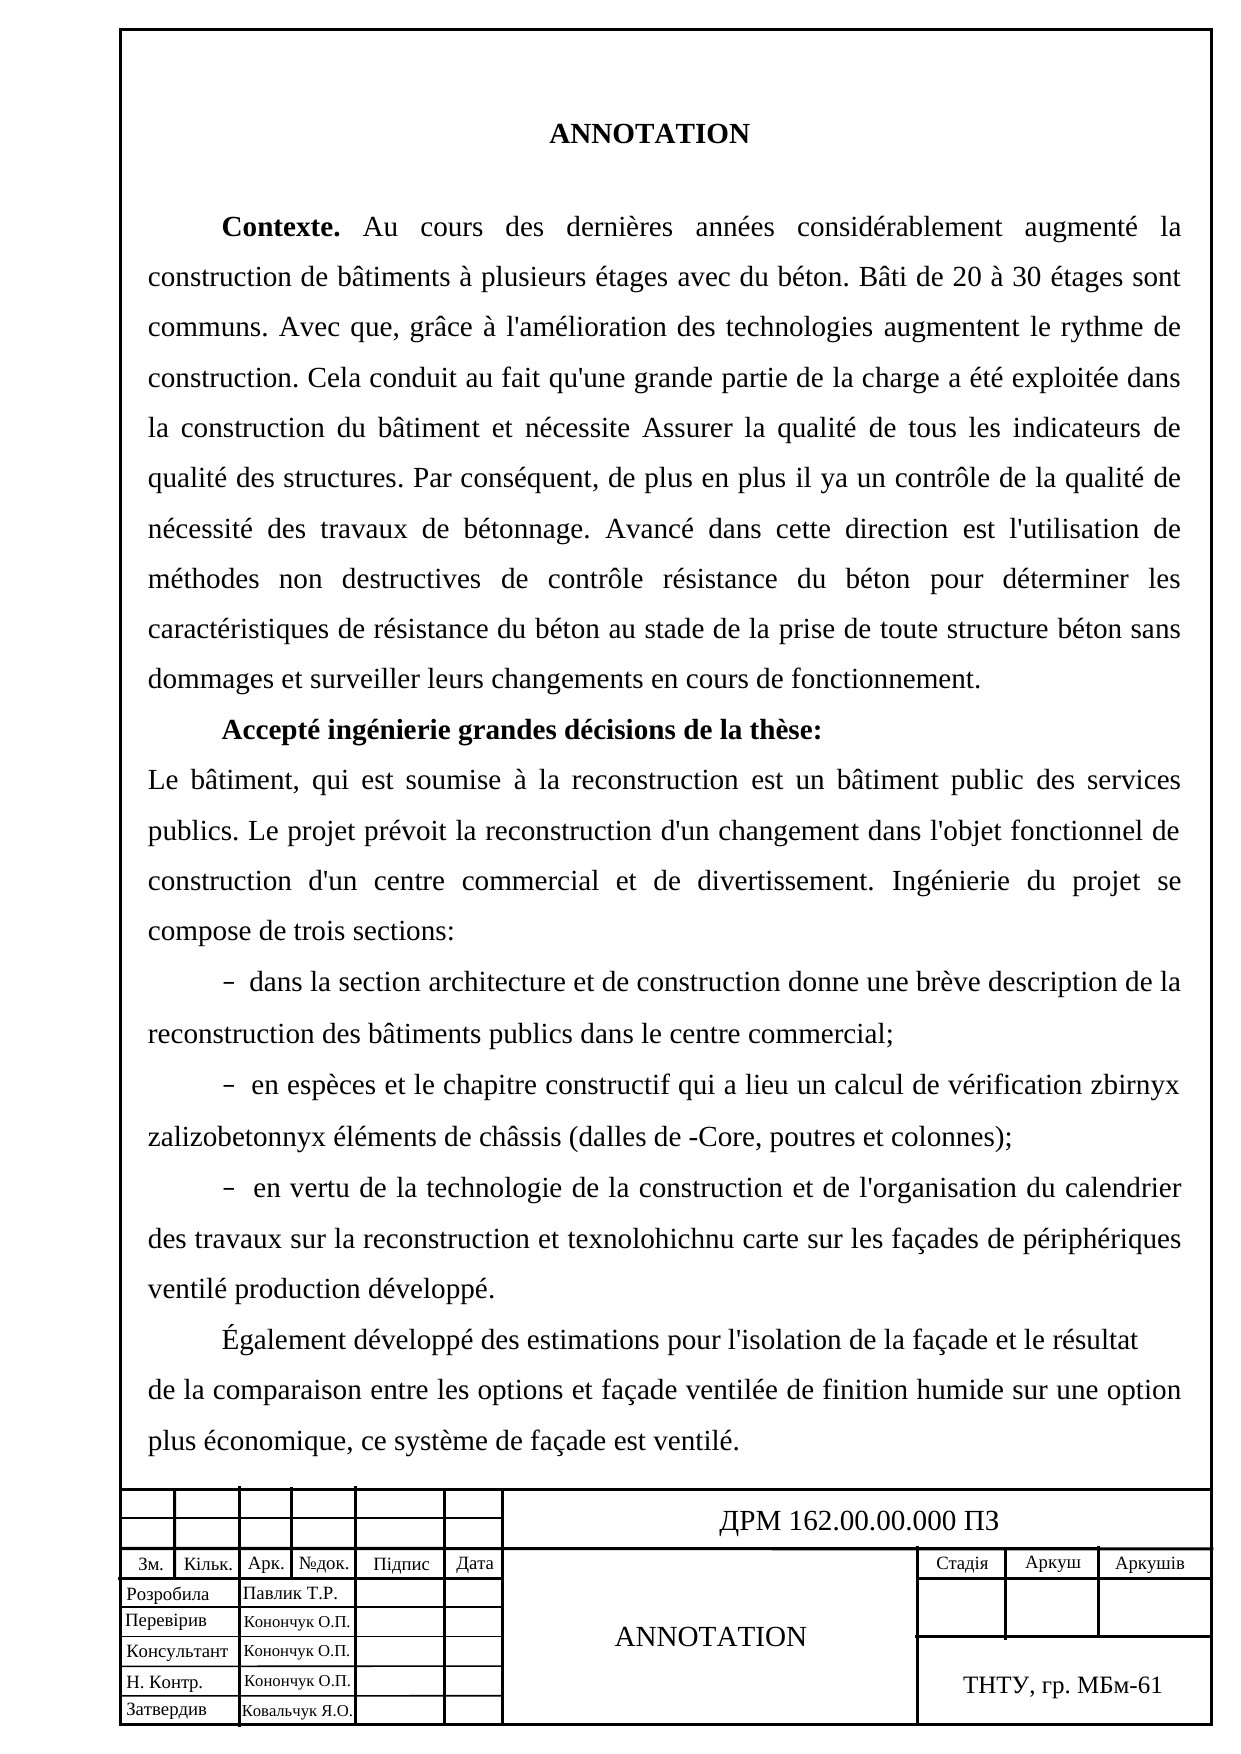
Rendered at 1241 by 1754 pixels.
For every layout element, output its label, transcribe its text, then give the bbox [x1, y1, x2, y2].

text Accepté ingénierie grandes décisions de la thèse: [148, 712, 1181, 746]
text Розробила [126, 1582, 227, 1604]
text Ковальчук Я.О. [242, 1700, 355, 1719]
text Аркуш [1017, 1551, 1089, 1572]
text ANNOTATION [148, 117, 1152, 150]
text Павлик Т.Р. [243, 1582, 349, 1601]
text Консультант [126, 1640, 234, 1662]
text №док. [295, 1552, 352, 1573]
text ДРМ 162.00.00.000 ПЗ [516, 1503, 1202, 1537]
text Кільк. [180, 1553, 237, 1572]
text – dans la section architecture et de construction donne une brève description de la reconstruction des bâtiments publics dans le centre commercial; [148, 963, 1181, 1049]
text – en vertu de la technologie de la construction et de l'organisation du calendrier des travaux sur la reconstruction et texnolohichnu carte sur les façades de périphériques ventilé production développé. [148, 1169, 1181, 1305]
text – en espèces et le chapitre constructif qui a lieu un calcul de vérification zbirnyx zalizobetonnyx éléments de châssis (dalles de -Core, poutres et colonnes); [148, 1066, 1181, 1152]
text ANNOTATION [516, 1619, 905, 1653]
text Le bâtiment, qui est soumise à la reconstruction est un bâtiment public des services publics. Le projet prévoit la reconstruction d'un changement dans l'objet fonctionnel de construction d'un centre commercial et de divertissement. Ingénierie du projet se compose de trois sections: [148, 762, 1181, 947]
text Затвердив [126, 1698, 233, 1720]
text Аркушів [1100, 1552, 1199, 1573]
text Конончук О.П. [243, 1641, 351, 1660]
text Н. Контр. [126, 1671, 235, 1693]
text Également développé des estimations pour l'isolation de la façade et le résultat [148, 1322, 1181, 1356]
text Дата [448, 1552, 502, 1574]
text Підпис [359, 1553, 444, 1574]
text Зм. [130, 1552, 172, 1573]
text Стадія [923, 1552, 1001, 1574]
text Contexte. Au cours des dernières années considérablement augmenté la construction de bâtiments à plusieurs étages avec du béton. Bâti de 20 à 30 étages sont communs. Avec que, grâce à l'amélioration des technologies augmentent le rythme de construction. Cela conduit au fait qu'une grande partie de la charge a été exploitée dans la construction du bâtiment et nécessite Assurer la qualité de tous les indicateurs de qualité des structures. Par conséquent, de plus en plus il ya un contrôle de la qualité de nécessité des travaux de bétonnage. Avancé dans cette direction est l'utilisation de méthodes non destructives de contrôle résistance du béton pour déterminer les caractéristiques de résistance du béton au stade de la prise de toute structure béton sans dommages et surveiller leurs changements en cours de fonctionnement. [148, 209, 1181, 695]
text Перевірив [125, 1609, 235, 1631]
text Арк. [241, 1552, 290, 1573]
text Конончук О.П. [244, 1671, 352, 1690]
text de la comparaison entre les options et façade ventilée de finition humide sur une option plus économique, ce système de façade est ventilé. [148, 1372, 1181, 1456]
text Конончук О.П. [243, 1612, 351, 1631]
text ТНТУ, гр. МБм-61 [923, 1670, 1202, 1699]
